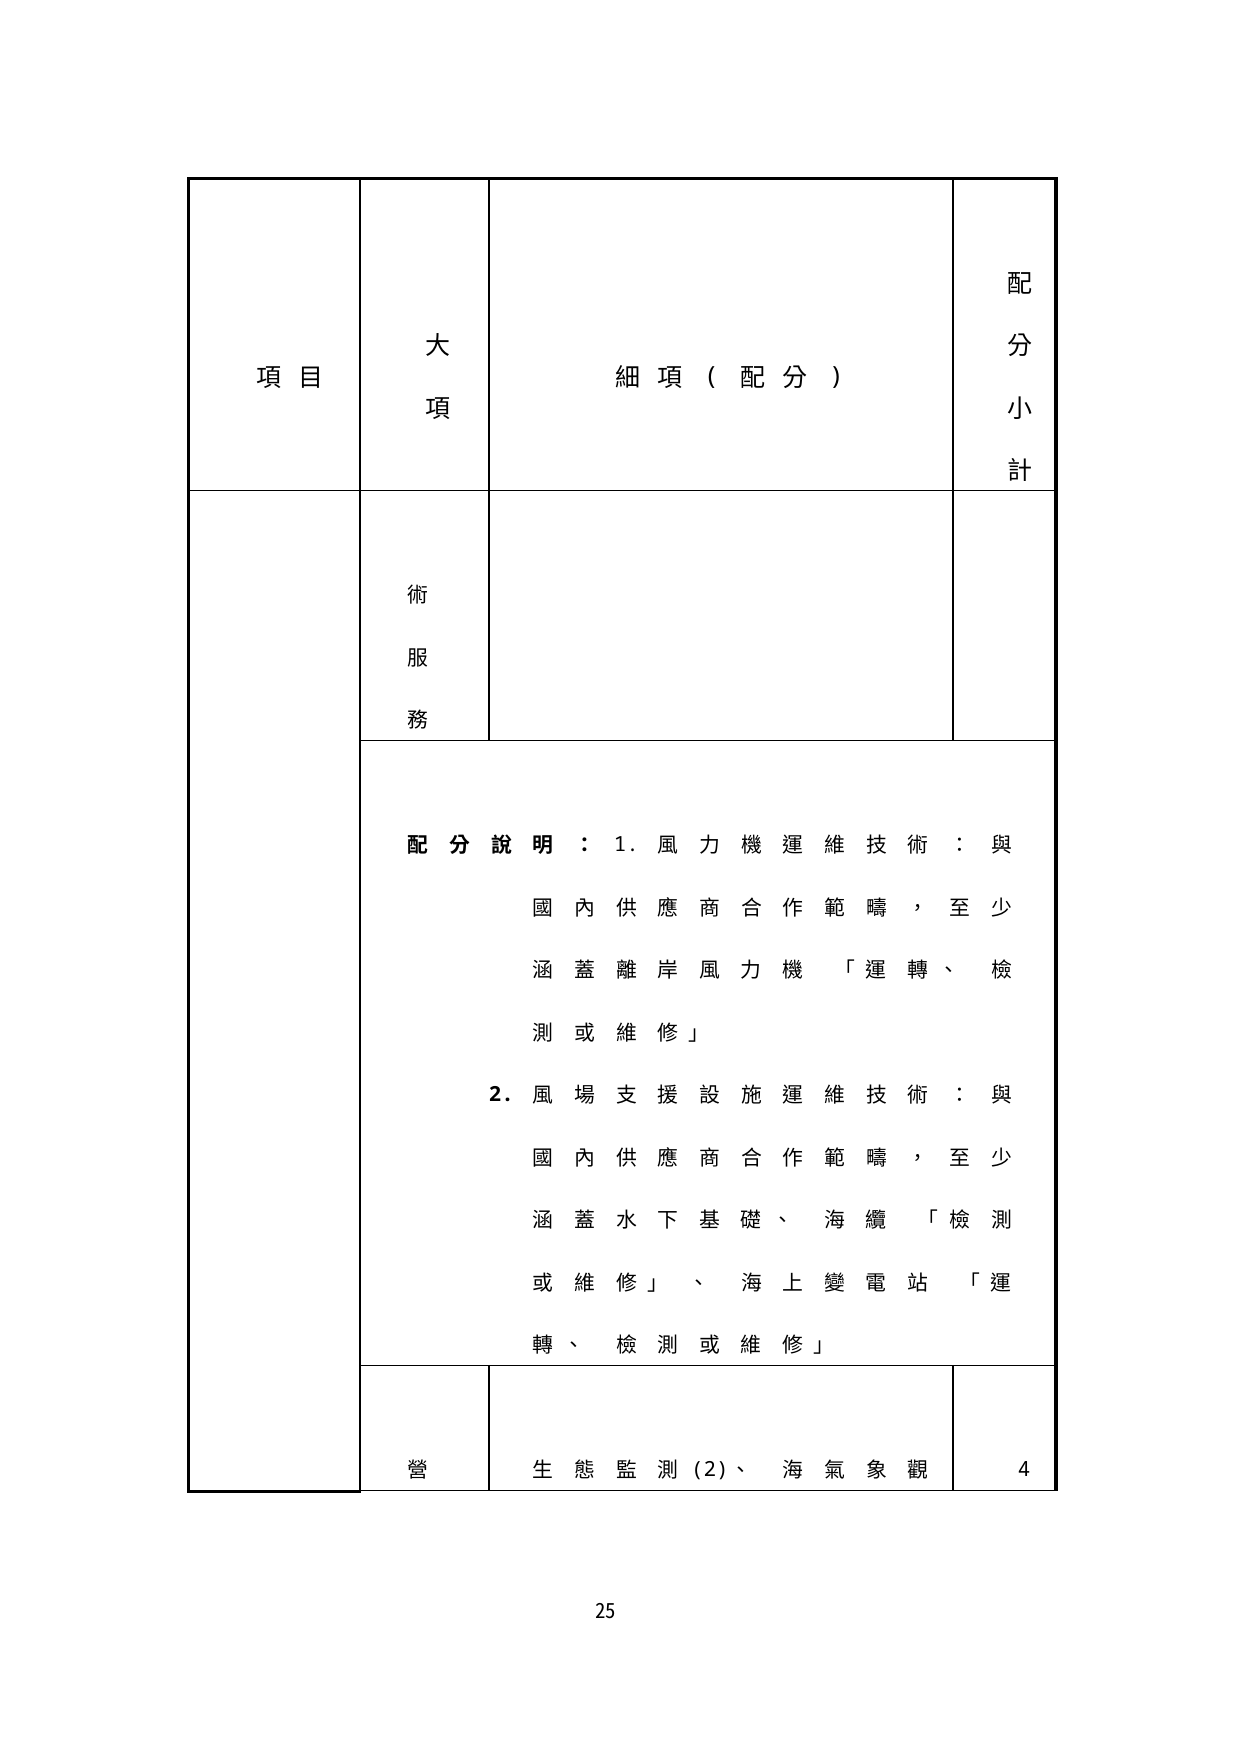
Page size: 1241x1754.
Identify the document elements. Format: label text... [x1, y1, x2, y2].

table_header 大項 [361, 180, 488, 490]
table_cell 營 [361, 1366, 488, 1490]
table_cell 4 [954, 1366, 1054, 1490]
table_cell 生態監測(2)、海氣象觀 [490, 1366, 952, 1490]
table_cell [190, 491, 359, 1490]
table_header 項目 [190, 180, 359, 490]
table_cell [954, 491, 1054, 740]
table_cell [490, 491, 952, 740]
table_header 細項(配分) [490, 180, 952, 490]
table_cell 術服務 [361, 491, 488, 740]
table_header 配分小計 [954, 180, 1054, 490]
table_cell 配分說明：1.風力機運維技術：與國內供應商合作範疇，至少涵蓋離岸風力機「運轉、檢測或維修」 2.風場支援設施運維技術：與國內供應商合作範疇，至少涵蓋水下基礎、海纜「檢測或維修」、海上變電站「運轉、檢測或維修」 [361, 741, 1054, 1365]
